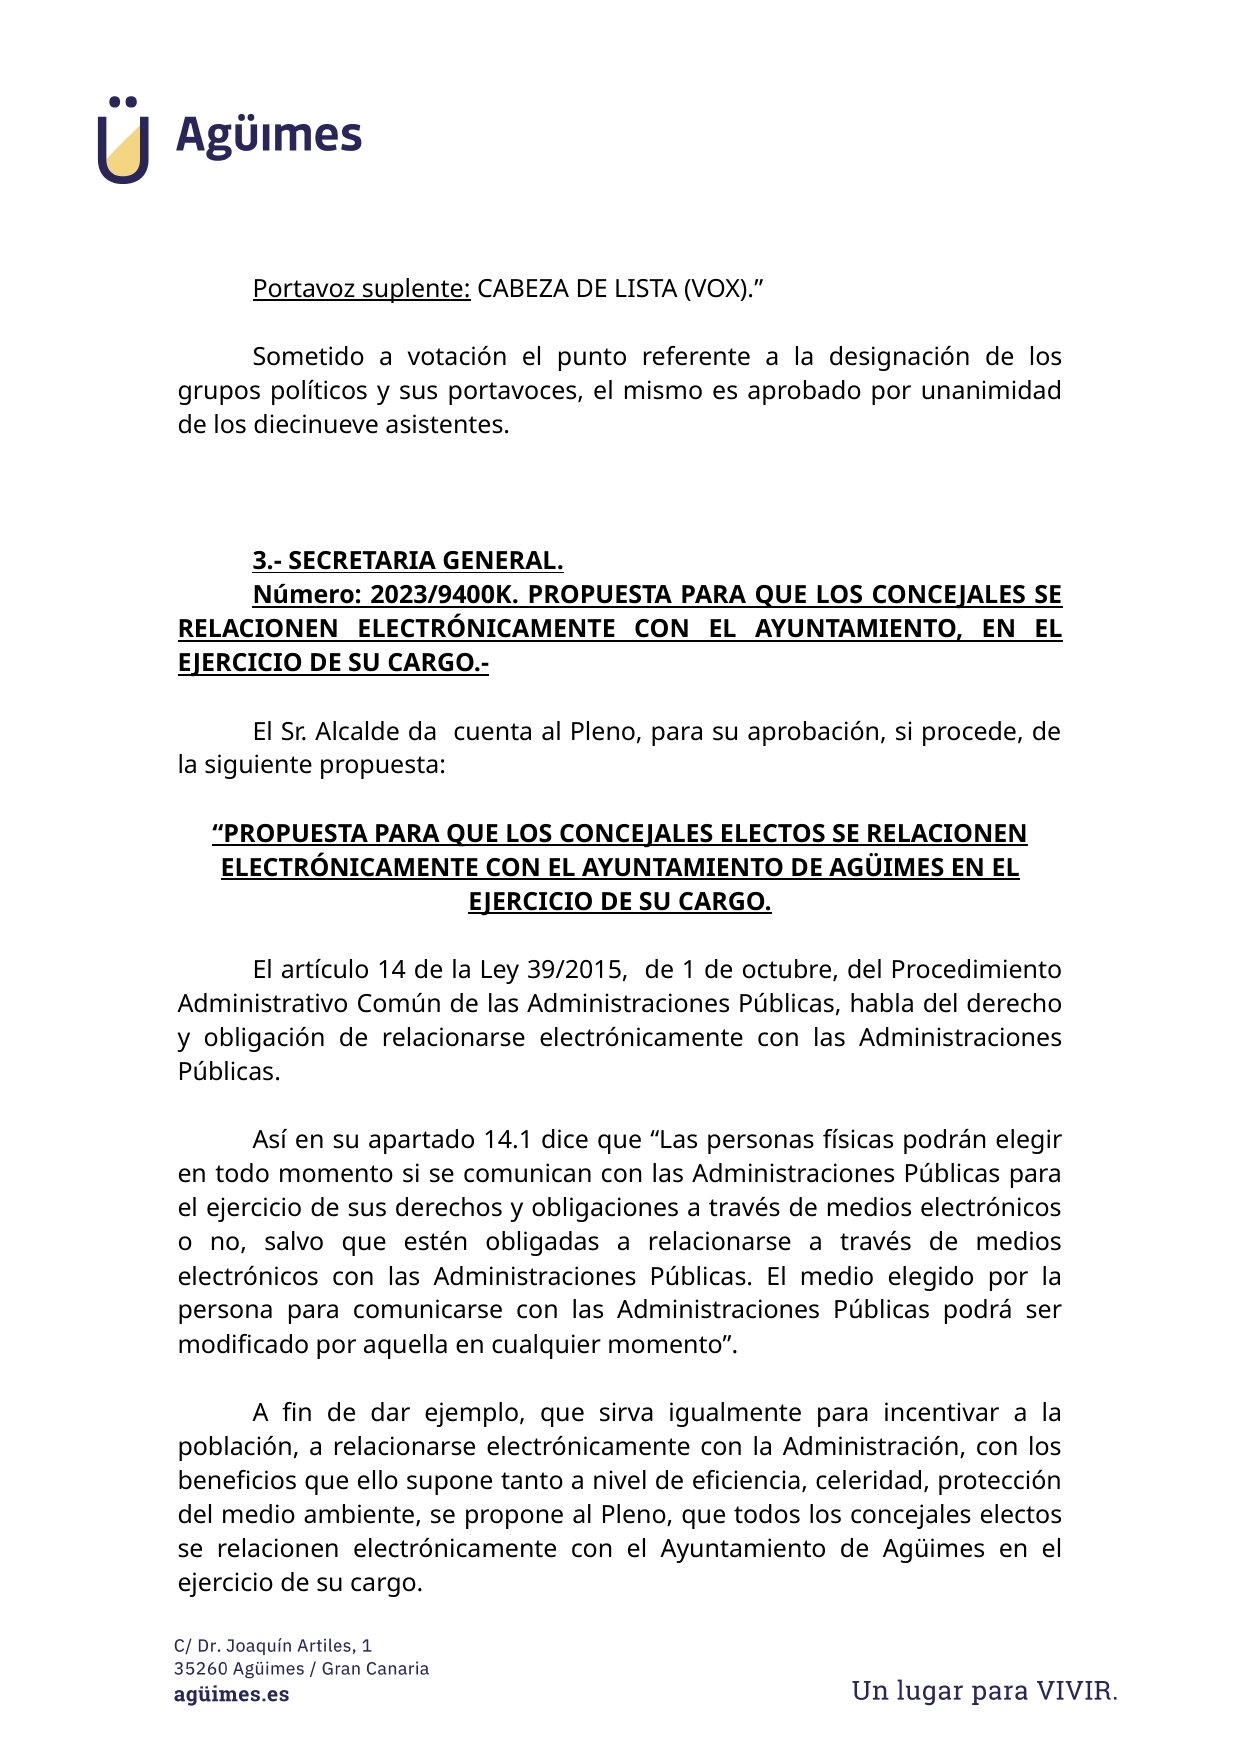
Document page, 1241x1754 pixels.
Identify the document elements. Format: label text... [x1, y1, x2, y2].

picture [2, 3, 1235, 1749]
text El Sr. Alcalde da cuenta al Pleno, para su aprobación, si procede, de la siguiente propuesta: [177, 713, 1063, 781]
text 3.- SECRETARIA GENERAL. [177, 543, 1063, 577]
text Portavoz suplente: CABEZA DE LISTA (VOX).” [177, 270, 1063, 304]
text El artículo 14 de la Ley 39/2015, de 1 de octubre, del Procedimiento Administrativo Común de las Administraciones Públicas, habla del derecho y obligación de relacionarse electrónicamente con las Administraciones Públicas. [177, 952, 1063, 1088]
text Así en su apartado 14.1 dice que “Las personas físicas podrán elegir en todo momento si se comunican con las Administraciones Públicas para el ejercicio de sus derechos y obligaciones a través de medios electrónicos o no, salvo que estén obligadas a relacionarse a través de medios electrónicos con las Administraciones Públicas. El medio elegido por la persona para comunicarse con las Administraciones Públicas podrá ser modificado por aquella en cualquier momento”. [177, 1122, 1063, 1360]
text EJERCICIO DE SU CARGO.- [177, 641, 1063, 679]
text Número: 2023/9400K. PROPUESTA PARA QUE LOS CONCEJALES SE RELACIONEN ELECTRÓNICAMENTE CON EL AYUNTAMIENTO, EN EL [177, 577, 1063, 640]
text Sometido a votación el punto referente a la designación de los grupos políticos y sus portavoces, el mismo es aprobado por unanimidad de los diecinueve asistentes. [177, 338, 1063, 441]
text “PROPUESTA PARA QUE LOS CONCEJALES ELECTOS SE RELACIONEN ELECTRÓNICAMENTE CON EL AYUNTAMIENTO DE AGÜIMES EN EL EJERCICIO DE SU CARGO. [177, 815, 1063, 917]
text A fin de dar ejemplo, que sirva igualmente para incentivar a la población, a relacionarse electrónicamente con la Administración, con los beneficios que ello supone tanto a nivel de eficiencia, celeridad, protección del medio ambiente, se propone al Pleno, que todos los concejales electos se relacionen electrónicamente con el Ayuntamiento de Agüimes en el ejercicio de su cargo. [177, 1394, 1063, 1599]
